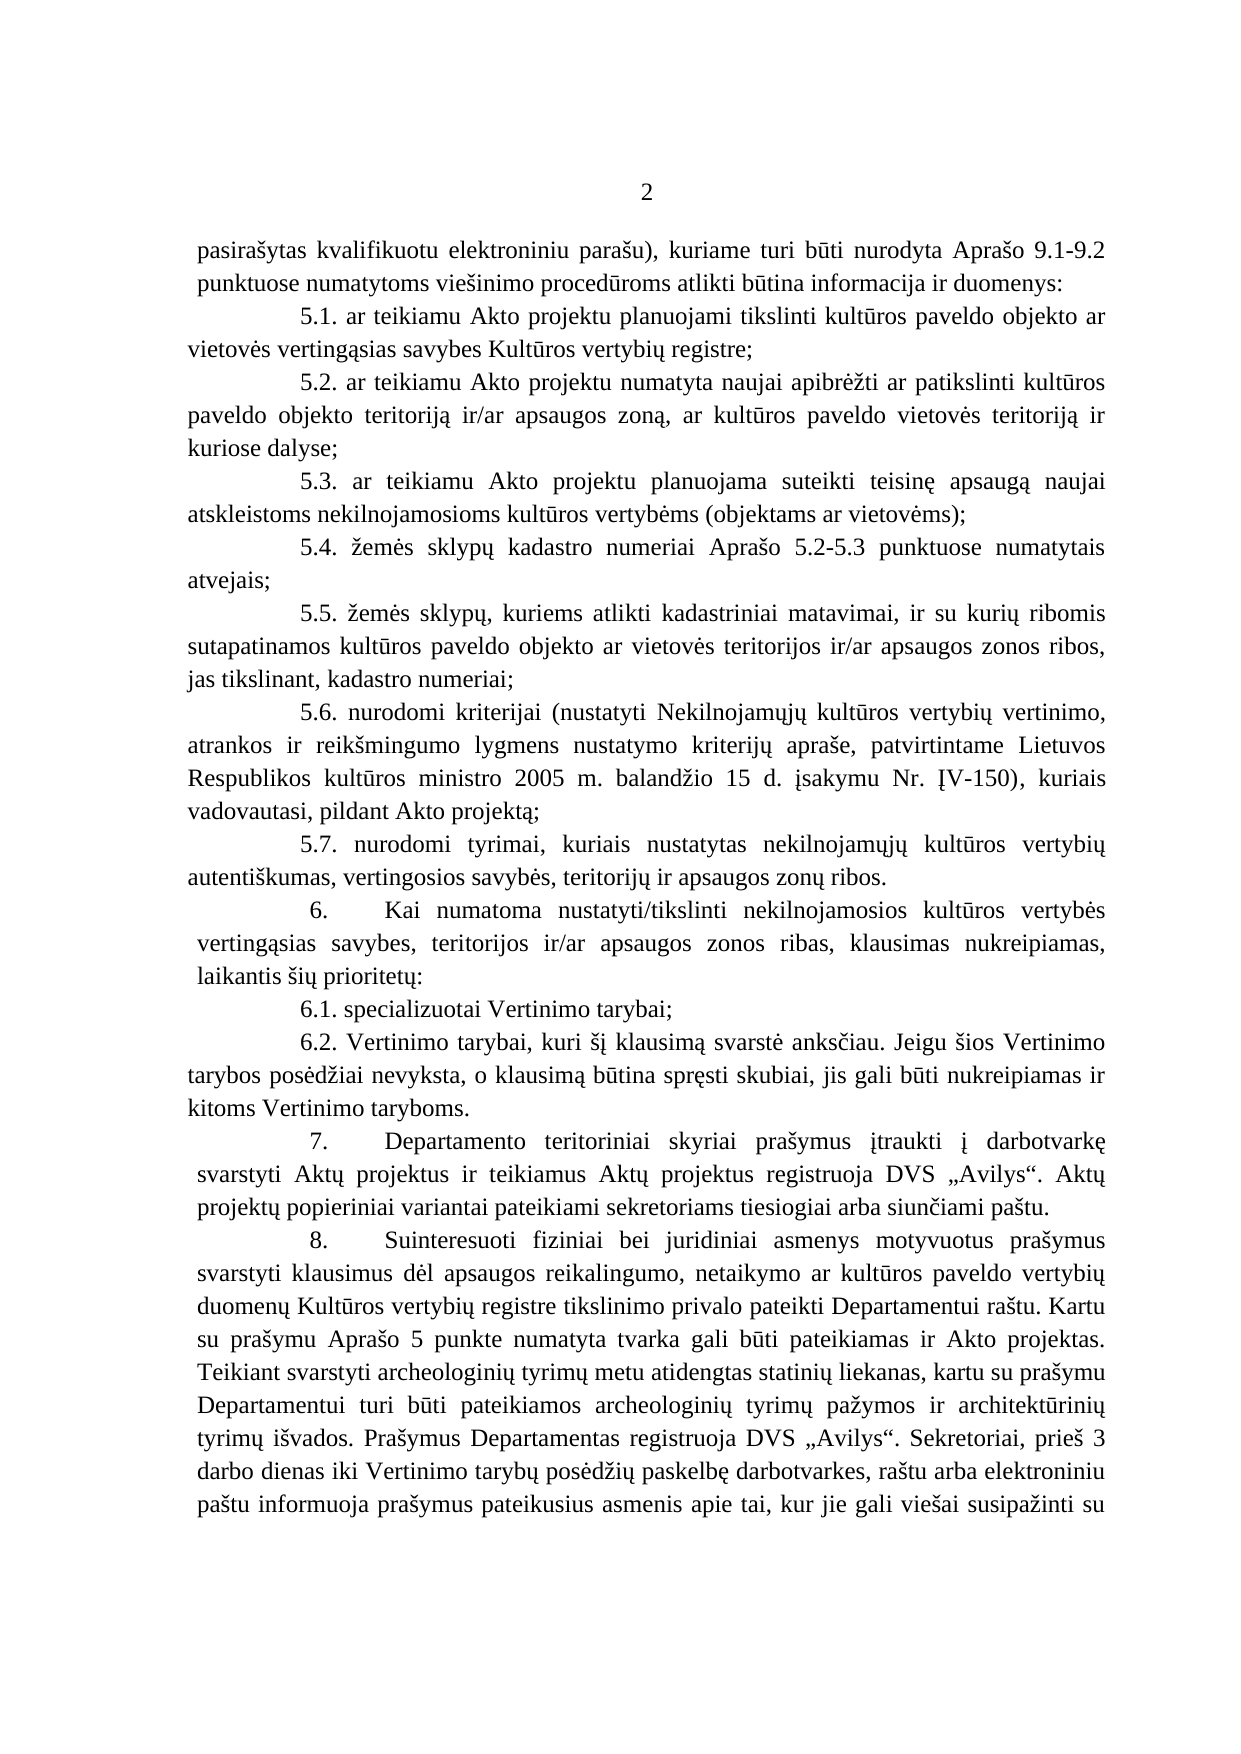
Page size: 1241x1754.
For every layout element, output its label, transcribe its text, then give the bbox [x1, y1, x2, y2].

text 5.6. nurodomi kriterijai (nustatyti Nekilnojamųjų kultūros vertybių vertinimo, atrankos ir reikšmingumo lygmens nustatymo kriterijų apraše, patvirtintame Lietuvos Respublikos kultūros ministro 2005 m. balandžio 15 d. įsakymu Nr. ĮV-150), kuriais vadovautasi, pildant Akto projektą; [187, 697, 1106, 825]
text 5.4. žemės sklypų kadastro numeriai Aprašo 5.2-5.3 punktuose numatytais atvejais; [187, 532, 1106, 594]
text 5.1. ar teikiamu Akto projektu planuojami tikslinti kultūros paveldo objekto ar vietovės vertingąsias savybes Kultūros vertybių registre; [187, 301, 1106, 362]
text 7. Departamento teritoriniai skyriai prašymus įtraukti į darbotvarkę svarstyti Aktų projektus ir teikiamus Aktų projektus registruoja DVS „Avilys“. Aktų projektų popieriniai variantai pateikiami sekretoriams tiesiogiai arba siunčiami paštu. [197, 1126, 1106, 1221]
text 6.2. Vertinimo tarybai, kuri šį klausimą svarstė anksčiau. Jeigu šios Vertinimo tarybos posėdžiai nevyksta, o klausimą būtina spręsti skubiai, jis gali būti nukreipiamas ir kitoms Vertinimo taryboms. [187, 1027, 1106, 1122]
text 6.1. specializuotai Vertinimo tarybai; [187, 994, 1106, 1023]
text 8. Suinteresuoti fiziniai bei juridiniai asmenys motyvuotus prašymus svarstyti klausimus dėl apsaugos reikalingumo, netaikymo ar kultūros paveldo vertybių duomenų Kultūros vertybių registre tikslinimo privalo pateikti Departamentui raštu. Kartu su prašymu Aprašo 5 punkte numatyta tvarka gali būti pateikiamas ir Akto projektas. Teikiant svarstyti archeologinių tyrimų metu atidengtas statinių liekanas, kartu su prašymu Departamentui turi būti pateikiamos archeologinių tyrimų pažymos ir architektūrinių tyrimų išvados. Prašymus Departamentas registruoja DVS „Avilys“. Sekretoriai, prieš 3 darbo dienas iki Vertinimo tarybų posėdžių paskelbę darbotvarkes, raštu arba elektroniniu paštu informuoja prašymus pateikusius asmenis apie tai, kur jie gali viešai susipažinti su [197, 1225, 1106, 1518]
text pasirašytas kvalifikuotu elektroniniu parašu), kuriame turi būti nurodyta Aprašo 9.1-9.2 punktuose numatytoms viešinimo procedūroms atlikti būtina informacija ir duomenys: [197, 235, 1106, 296]
text 5.7. nurodomi tyrimai, kuriais nustatytas nekilnojamųjų kultūros vertybių autentiškumas, vertingosios savybės, teritorijų ir apsaugos zonų ribos. [187, 829, 1106, 891]
text 5.2. ar teikiamu Akto projektu numatyta naujai apibrėžti ar patikslinti kultūros paveldo objekto teritoriją ir/ar apsaugos zoną, ar kultūros paveldo vietovės teritoriją ir kuriose dalyse; [187, 367, 1106, 462]
text 6. Kai numatoma nustatyti/tikslinti nekilnojamosios kultūros vertybės vertingąsias savybes, teritorijos ir/ar apsaugos zonos ribas, klausimas nukreipiamas, laikantis šių prioritetų: [197, 895, 1106, 990]
text 5.3. ar teikiamu Akto projektu planuojama suteikti teisinę apsaugą naujai atskleistoms nekilnojamosioms kultūros vertybėms (objektams ar vietovėms); [187, 466, 1106, 528]
text 5.5. žemės sklypų, kuriems atlikti kadastriniai matavimai, ir su kurių ribomis sutapatinamos kultūros paveldo objekto ar vietovės teritorijos ir/ar apsaugos zonos ribos, jas tikslinant, kadastro numeriai; [187, 598, 1106, 693]
